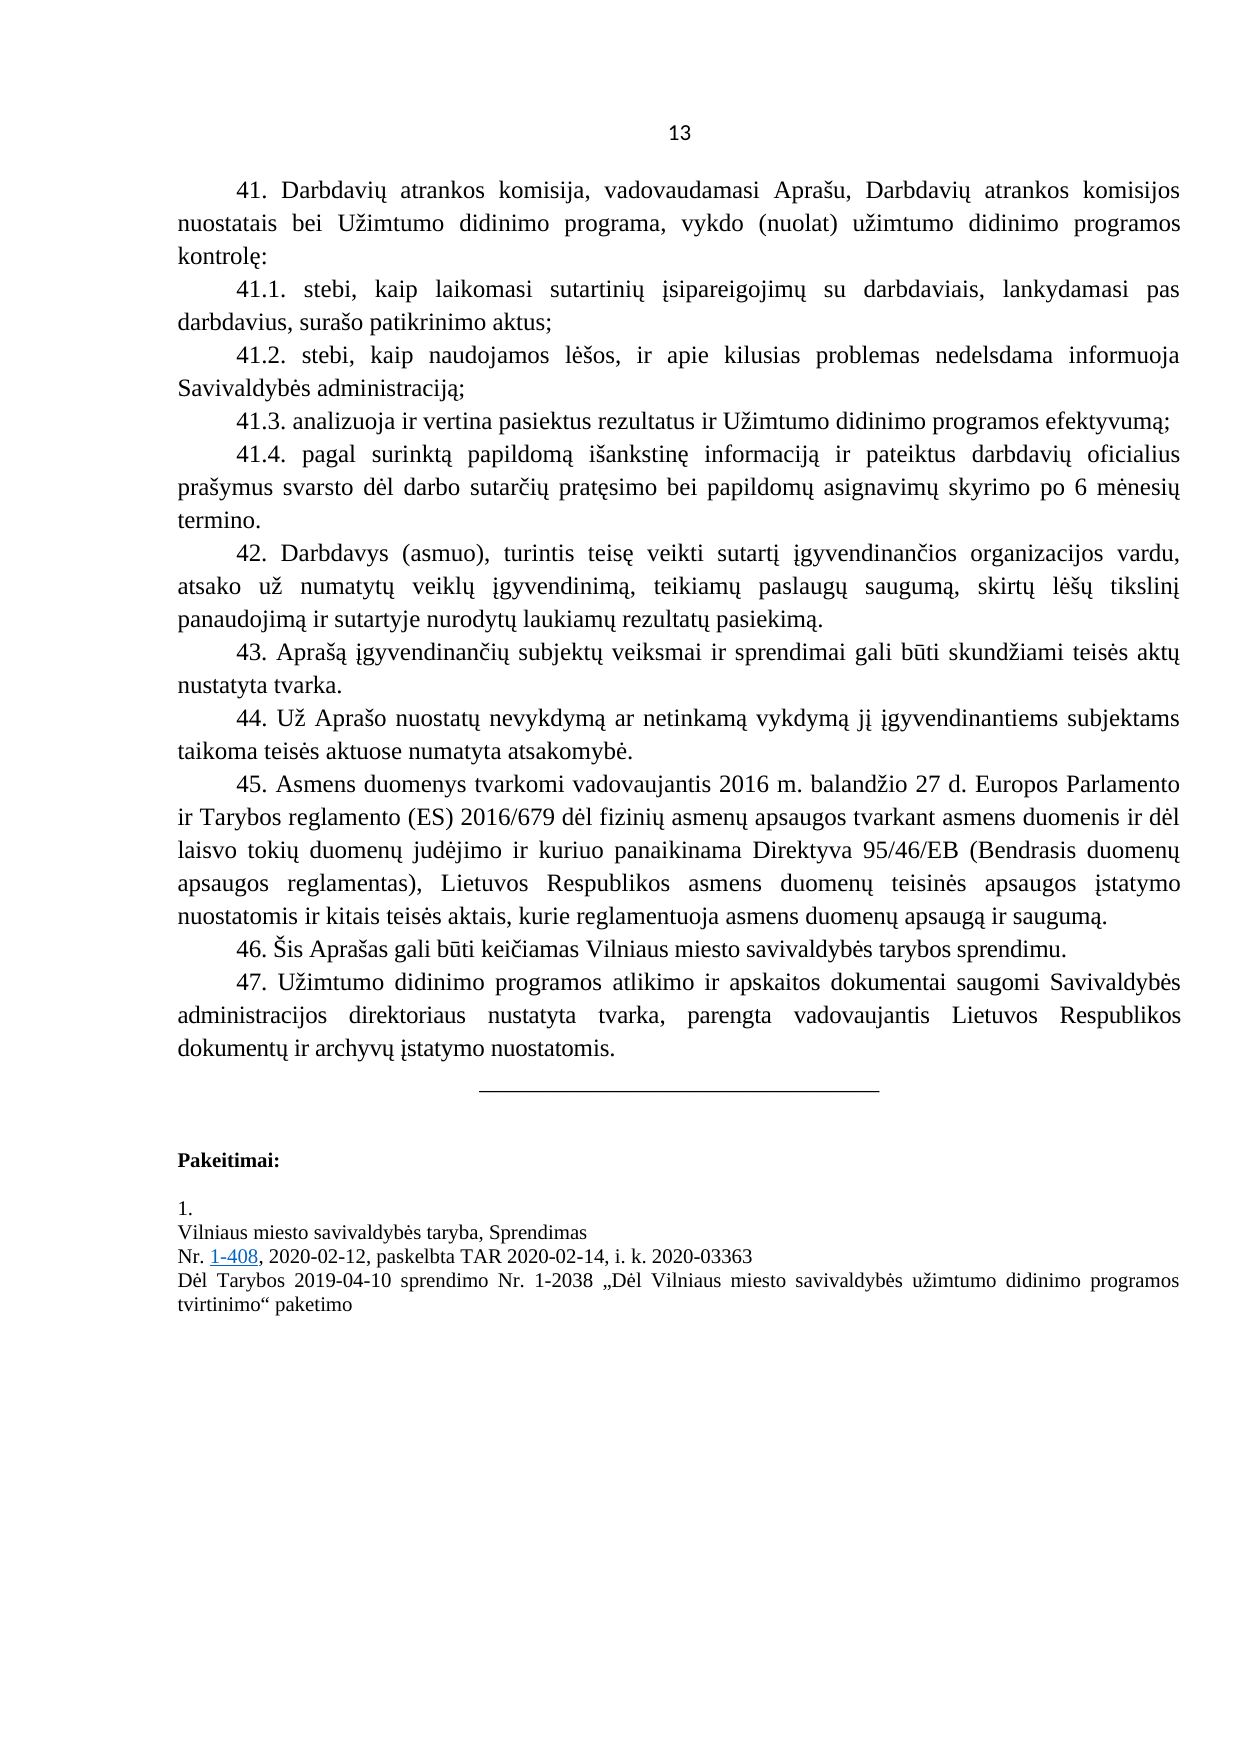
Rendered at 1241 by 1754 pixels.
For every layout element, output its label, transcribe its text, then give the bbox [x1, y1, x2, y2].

text 41. Darbdavių atrankos komisija, vadovaudamasi Aprašu, Darbdavių atrankos komisijos nuostatais bei Užimtumo didinimo programa, vykdo (nuolat) užimtumo didinimo programos kontrolę: [177, 175, 1181, 270]
text Dėl Tarybos 2019-04-10 sprendimo Nr. 1-2038 „Dėl Vilniaus miesto savivaldybės užimtumo didinimo programos tvirtinimo“ paketimo [177, 1268, 1181, 1316]
text Pakeitimai: [177, 1148, 1181, 1172]
text 41.1. stebi, kaip laikomasi sutartinių įsipareigojimų su darbdaviais, lankydamasi pas darbdavius, surašo patikrinimo aktus; [177, 274, 1181, 336]
text 45. Asmens duomenys tvarkomi vadovaujantis 2016 m. balandžio 27 d. Europos Parlamento ir Tarybos reglamento (ES) 2016/679 dėl fizinių asmenų apsaugos tvarkant asmens duomenis ir dėl laisvo tokių duomenų judėjimo ir kuriuo panaikinama Direktyva 95/46/EB (Bendrasis duomenų apsaugos reglamentas), Lietuvos Respublikos asmens duomenų teisinės apsaugos įstatymo nuostatomis ir kitais teisės aktais, kurie reglamentuoja asmens duomenų apsaugą ir saugumą. [177, 769, 1181, 930]
text 44. Už Aprašo nuostatų nevykdymą ar netinkamą vykdymą jį įgyvendinantiems subjektams taikoma teisės aktuose numatyta atsakomybė. [177, 703, 1181, 765]
text 41.3. analizuoja ir vertina pasiektus rezultatus ir Užimtumo didinimo programos efektyvumą; [177, 406, 1181, 435]
text 41.4. pagal surinktą papildomą išankstinę informaciją ir pateiktus darbdavių oficialius prašymus svarsto dėl darbo sutarčių pratęsimo bei papildomų asignavimų skyrimo po 6 mėnesių termino. [177, 439, 1181, 534]
text 43. Aprašą įgyvendinančių subjektų veiksmai ir sprendimai gali būti skundžiami teisės aktų nustatyta tvarka. [177, 637, 1181, 699]
text Nr. 1-408, 2020-02-12, paskelbta TAR 2020-02-14, i. k. 2020-03363 [177, 1244, 1181, 1268]
text 1. [177, 1196, 1181, 1220]
text ________________________________ [177, 1066, 1181, 1095]
text 46. Šis Aprašas gali būti keičiamas Vilniaus miesto savivaldybės tarybos sprendimu. [177, 934, 1181, 963]
text 41.2. stebi, kaip naudojamos lėšos, ir apie kilusias problemas nedelsdama informuoja Savivaldybės administraciją; [177, 340, 1181, 402]
text 42. Darbdavys (asmuo), turintis teisę veikti sutartį įgyvendinančios organizacijos vardu, atsako už numatytų veiklų įgyvendinimą, teikiamų paslaugų saugumą, skirtų lėšų tikslinį panaudojimą ir sutartyje nurodytų laukiamų rezultatų pasiekimą. [177, 538, 1181, 633]
text 47. Užimtumo didinimo programos atlikimo ir apskaitos dokumentai saugomi Savivaldybės administracijos direktoriaus nustatyta tvarka, parengta vadovaujantis Lietuvos Respublikos dokumentų ir archyvų įstatymo nuostatomis. [177, 967, 1181, 1062]
text Vilniaus miesto savivaldybės taryba, Sprendimas [177, 1220, 1181, 1244]
